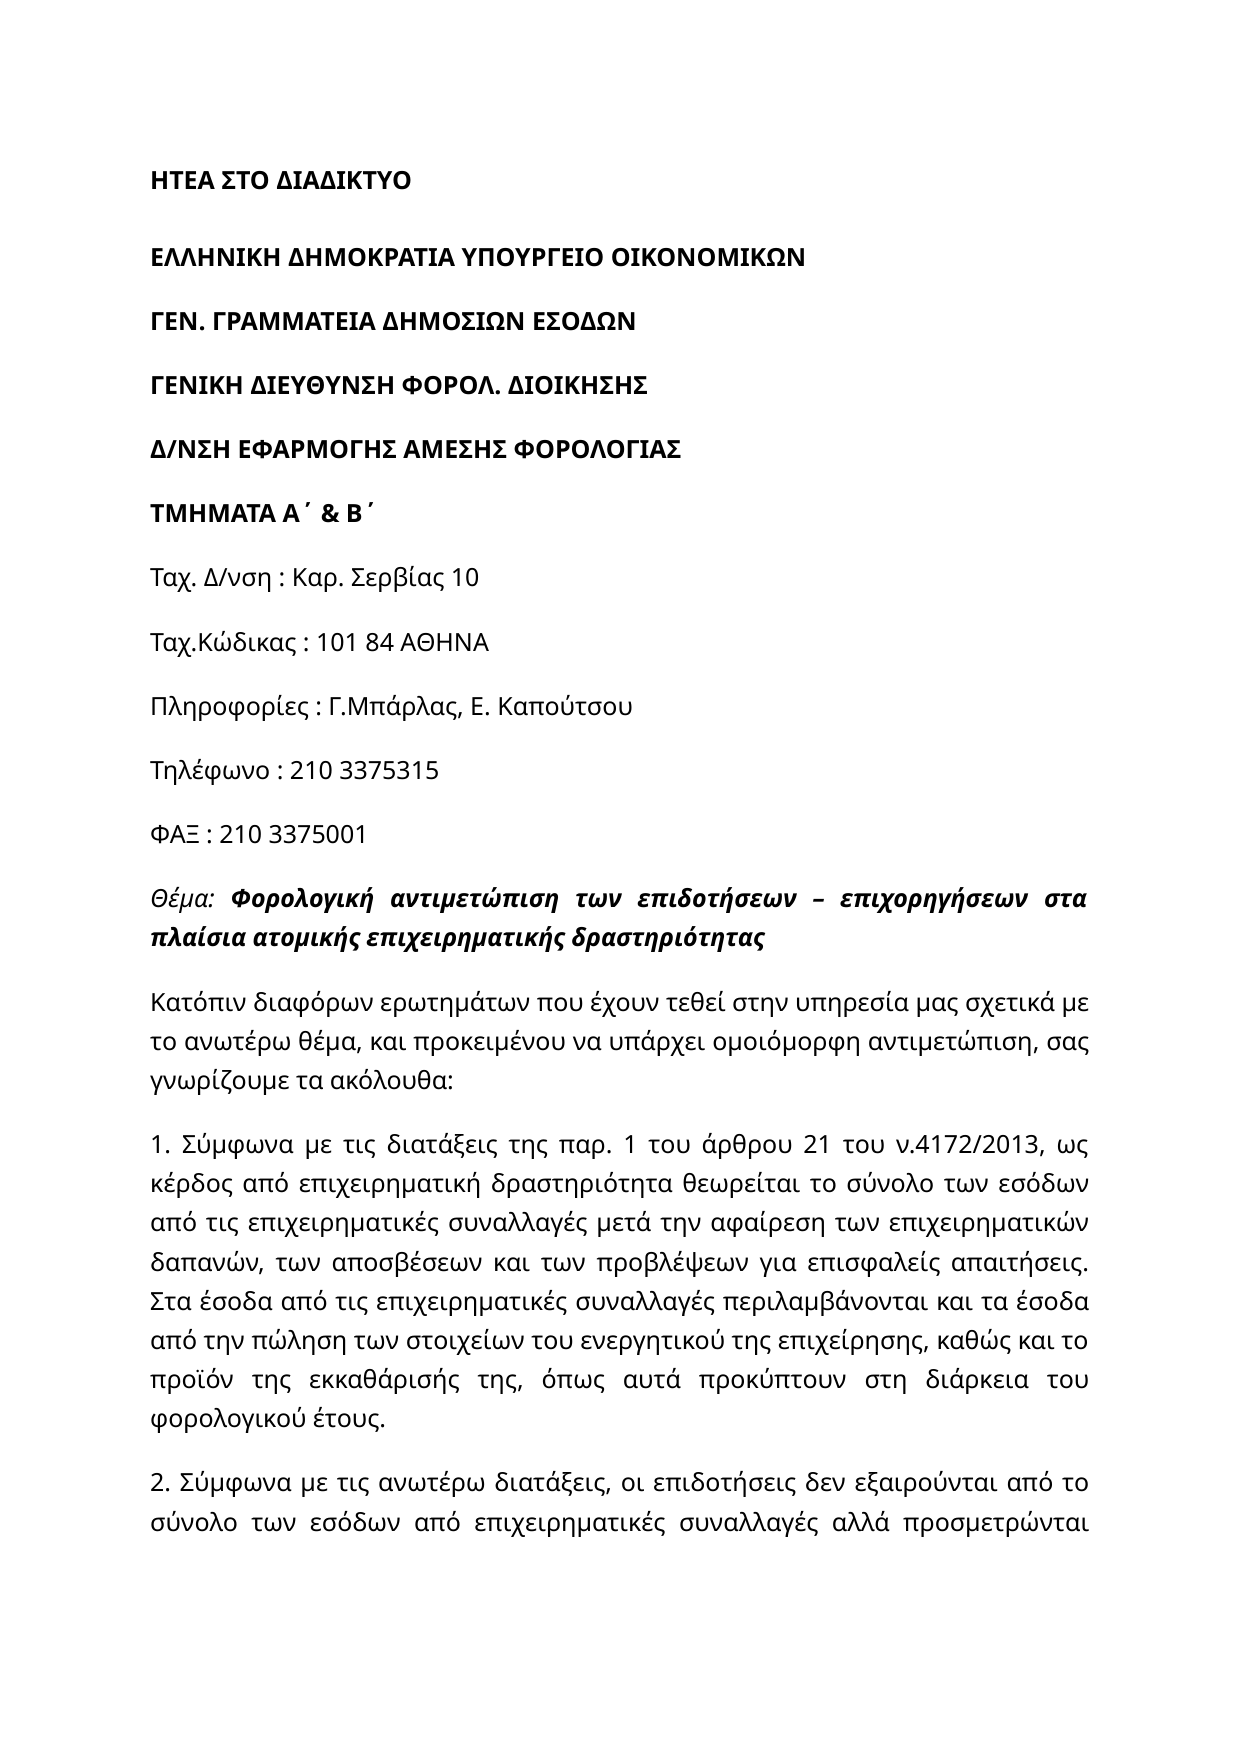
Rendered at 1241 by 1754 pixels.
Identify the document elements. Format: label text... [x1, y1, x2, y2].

text 2. Σύμφωνα με τις ανωτέρω διατάξεις, οι επιδοτήσεις δεν εξαιρούνται από το σύνολο των εσόδων από επιχειρηματικές συναλλαγές αλλά προσμετρώνται [150, 1465, 1090, 1538]
text Θέμα: Φορολογική αντιμετώπιση των επιδοτήσεων – επιχορηγήσεων στα πλαίσια ατομικής επιχειρηματικής δραστηριότητας [150, 881, 1090, 954]
title ΗΤΕΑ ΣΤΟ ΔΙΑΔΙΚΤΥΟ [150, 162, 1090, 197]
text Δ/ΝΣΗ ΕΦΑΡΜΟΓΗΣ ΑΜΕΣΗΣ ΦΟΡΟΛΟΓΙΑΣ [150, 432, 1090, 466]
text Ταχ. Δ/νση : Καρ. Σερβίας 10 [150, 560, 1090, 594]
text ΓΕΝΙΚΗ ΔΙΕΥΘΥΝΣΗ ΦΟΡΟΛ. ΔΙΟΙΚΗΣΗΣ [150, 367, 1090, 402]
text ΦΑΞ : 210 3375001 [150, 817, 1090, 851]
text Ταχ.Κώδικας : 101 84 ΑΘΗΝA [150, 624, 1090, 658]
text Τηλέφωνο : 210 3375315 [150, 752, 1090, 787]
text TMΗΜΑΤΑ Α΄ & Β΄ [150, 496, 1090, 530]
text ΓΕΝ. ΓΡΑΜΜΑΤΕΙΑ ΔΗΜΟΣΙΩΝ ΕΣΟΔΩΝ [150, 303, 1090, 337]
text ΕΛΛΗΝΙΚΗ ΔΗΜΟΚΡΑΤΙΑ ΥΠΟΥΡΓΕΙΟ ΟΙΚΟΝΟΜΙΚΩΝ [150, 239, 1090, 273]
text 1. Σύμφωνα με τις διατάξεις της παρ. 1 του άρθρου 21 του ν.4172/2013, ως κέρδος από επιχειρηματική δραστηριότητα θεωρείται το σύνολο των εσόδων από τις επιχειρηματικές συναλλαγές μετά την αφαίρεση των επιχειρηματικών δαπανών, των αποσβέσεων και των προβλέψεων για επισφαλείς απαιτήσεις. Στα έσοδα από τις επιχειρηματικές συναλλαγές περιλαμβάνονται και τα έσοδα από την πώληση των στοιχείων του ενεργητικού της επιχείρησης, καθώς και το προϊόν της εκκαθάρισής της, όπως αυτά προκύπτουν στη διάρκεια του φορολογικού έτους. [150, 1127, 1090, 1435]
text Κατόπιν διαφόρων ερωτημάτων που έχουν τεθεί στην υπηρεσία μας σχετικά με το ανωτέρω θέμα, και προκειμένου να υπάρχει ομοιόμορφη αντιμετώπιση, σας γνωρίζουμε τα ακόλουθα: [150, 984, 1090, 1097]
text Πληροφορίες : Γ.Μπάρλας, Ε. Καπούτσου [150, 688, 1090, 722]
